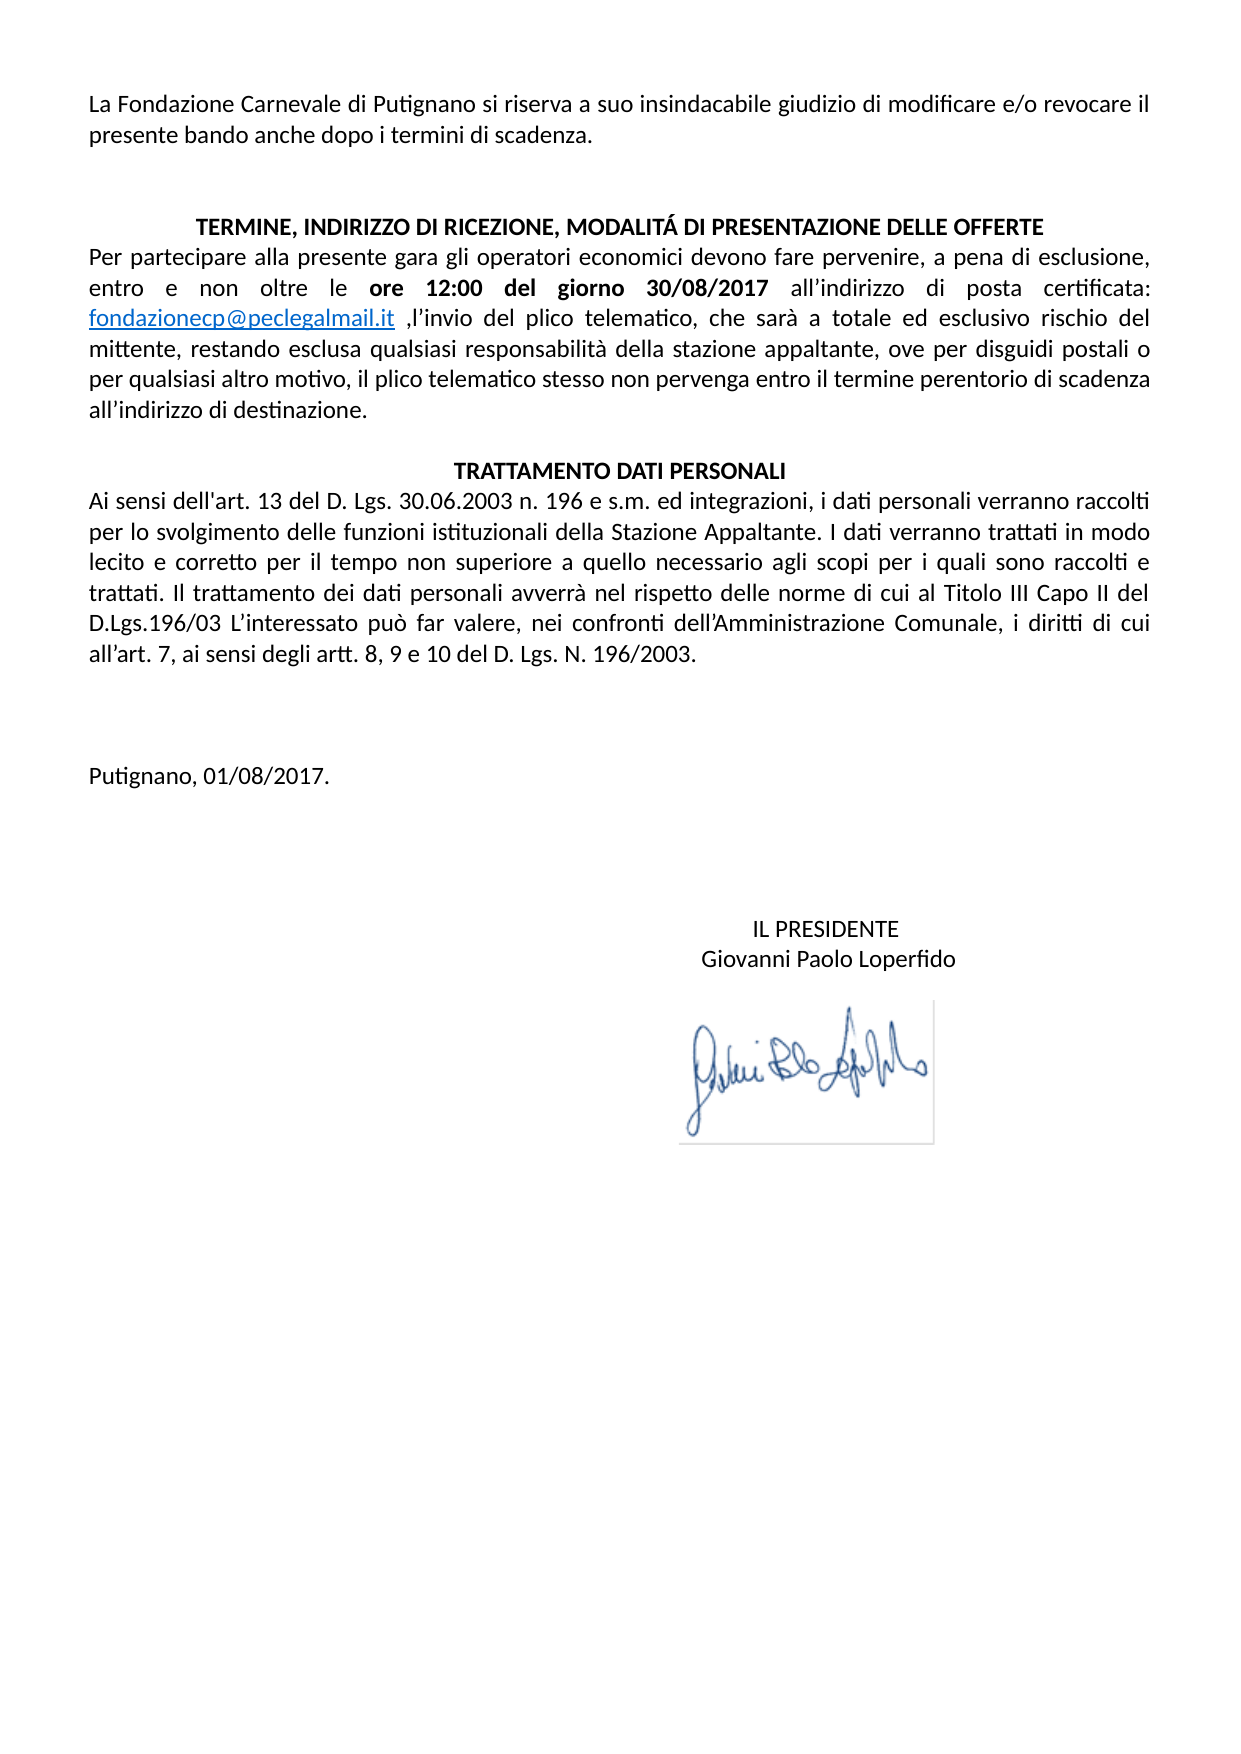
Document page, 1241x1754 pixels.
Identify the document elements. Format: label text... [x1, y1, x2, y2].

text Ai sensi dell'art. 13 del D. Lgs. 30.06.2003 n. 196 e s.m. ed integrazioni, i dati personali verranno raccolti per lo svolgimento delle funzioni istituzionali della Stazione Appaltante. I dati verranno trattati in modo lecito e corretto per il tempo non superiore a quello necessario agli scopi per i quali sono raccolti e trattati. Il trattamento dei dati personali avverrà nel rispetto delle norme di cui al Titolo III Capo II del D.Lgs.196/03 L’interessato può far valere, nei confronti dell’Amministrazione Comunale, i diritti di cui all’art. 7, ai sensi degli artt. 8, 9 e 10 del D. Lgs. N. 196/2003. [89, 485, 1152, 668]
text Giovanni Paolo Loperfido [605, 943, 1152, 974]
text La Fondazione Carnevale di Putignano si riserva a suo insindacabile giudizio di modificare e/o revocare il presente bando anche dopo i termini di scadenza. [89, 89, 1152, 150]
text Putignano, 01/08/2017. [89, 760, 1152, 791]
text Per partecipare alla presente gara gli operatori economici devono fare pervenire, a pena di esclusione, entro e non oltre le ore 12:00 del giorno 30/08/2017 all’indirizzo di posta certificata: fondazionecp@peclegalmail.it ,l’invio del plico telematico, che sarà a totale ed esclusivo rischio del mittente, restando esclusa qualsiasi responsabilità della stazione appaltante, ove per disguidi postali o per qualsiasi altro motivo, il plico telematico stesso non pervenga entro il termine perentorio di scadenza all’indirizzo di destinazione. [89, 241, 1152, 424]
text TERMINE, INDIRIZZO DI RICEZIONE, MODALITÁ DI PRESENTAZIONE DELLE OFFERTE [89, 211, 1152, 241]
text IL PRESIDENTE [679, 913, 1152, 943]
text TRATTAMENTO DATI PERSONALI [89, 455, 1152, 485]
